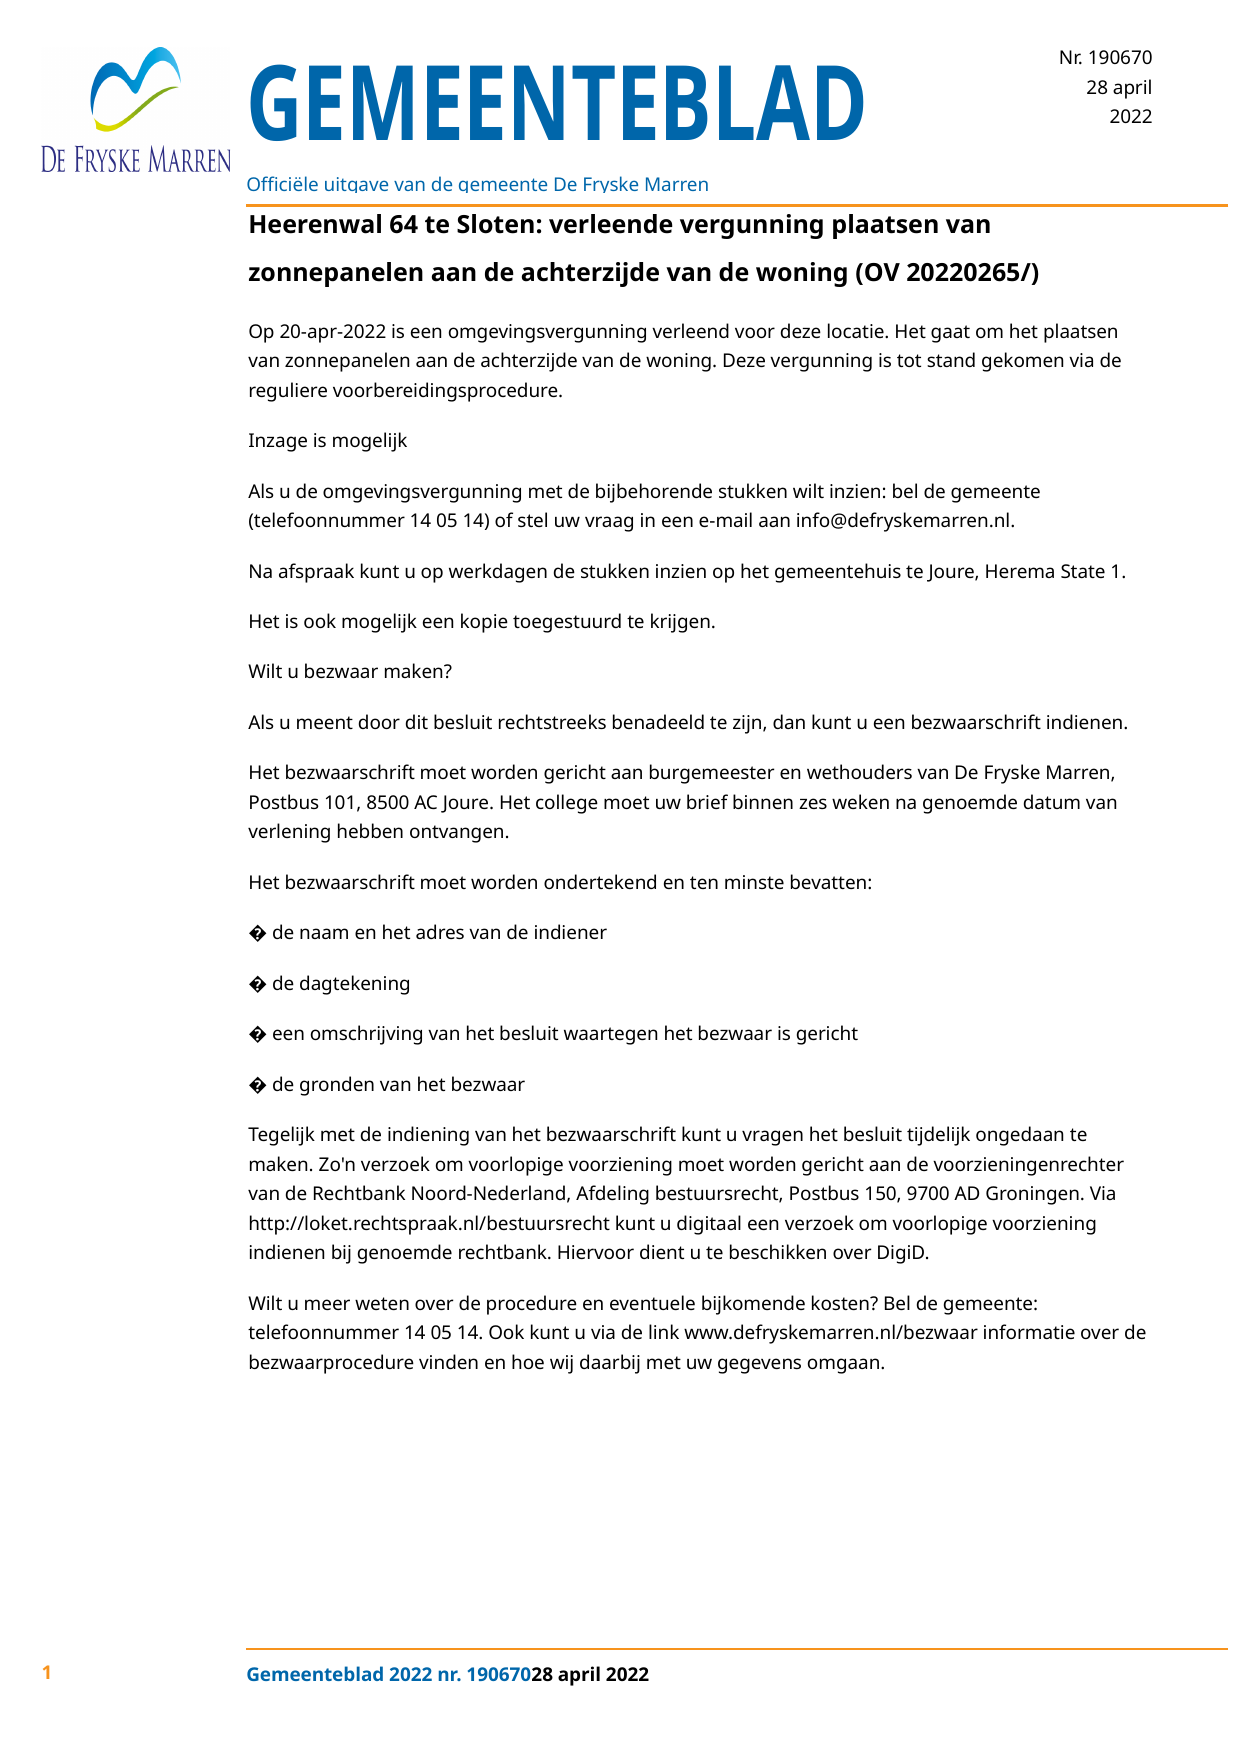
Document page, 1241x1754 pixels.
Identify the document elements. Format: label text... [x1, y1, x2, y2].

text Wilt u meer weten over de procedure en eventuele bijkomende kosten? Bel de gemeente: telefoonnummer 14 05 14. Ook kunt u via de link www.defryskemarren.nl/bezwaar informatie over de bezwaarprocedure vinden en hoe wij daarbij met uw gegevens omgaan. [248, 1290, 1152, 1375]
text Het bezwaarschrift moet worden gericht aan burgemeester en wethouders van De Fryske Marren, Postbus 101, 8500 AC Joure. Het college moet uw brief binnen zes weken na genoemde datum van verlening hebben ontvangen. [248, 759, 1152, 844]
text Het is ook mogelijk een kopie toegestuurd te krijgen. [248, 608, 1152, 634]
text Na afspraak kunt u op werkdagen de stukken inzien op het gemeentehuis te Joure, Herema State 1. [248, 558, 1152, 584]
text Tegelijk met de indiening van het bezwaarschrift kunt u vragen het besluit tijdelijk ongedaan te maken. Zo'n verzoek om voorlopige voorziening moet worden gericht aan de voorzieningenrechter van de Rechtbank Noord-Nederland, Afdeling bestuursrecht, Postbus 150, 9700 AD Groningen. Via http://loket.rechtspraak.nl/bestuursrecht kunt u digitaal een verzoek om voorlopige voorziening indienen bij genoemde rechtbank. Hiervoor dient u te beschikken over DigiD. [248, 1121, 1152, 1265]
text � de gronden van het bezwaar [248, 1071, 1152, 1097]
text Wilt u bezwaar maken? [248, 659, 1152, 684]
text � de dagtekening [248, 970, 1152, 996]
picture [41, 47, 231, 172]
text � een omschrijving van het besluit waartegen het bezwaar is gericht [248, 1020, 1152, 1046]
text Heerenwal 64 te Sloten: verleende vergunning plaatsen van zonnepanelen aan de achterzijde van de woning (OV 20220265/) [248, 207, 1152, 288]
text � de naam en het adres van de indiener [248, 919, 1152, 945]
text Het bezwaarschrift moet worden ondertekend en ten minste bevatten: [248, 869, 1152, 895]
text Als u meent door dit besluit rechtstreeks benadeeld te zijn, dan kunt u een bezwaarschrift indienen. [248, 709, 1152, 735]
text Op 20-apr-2022 is een omgevingsvergunning verleend voor deze locatie. Het gaat om het plaatsen van zonnepanelen aan de achterzijde van de woning. Deze vergunning is tot stand gekomen via de reguliere voorbereidingsprocedure. [248, 318, 1152, 403]
text Als u de omgevingsvergunning met de bijbehorende stukken wilt inzien: bel de gemeente (telefoonnummer 14 05 14) of stel uw vraag in een e-mail aan info@defryskemarren.nl. [248, 478, 1152, 533]
text Inzage is mogelijk [248, 427, 1152, 453]
